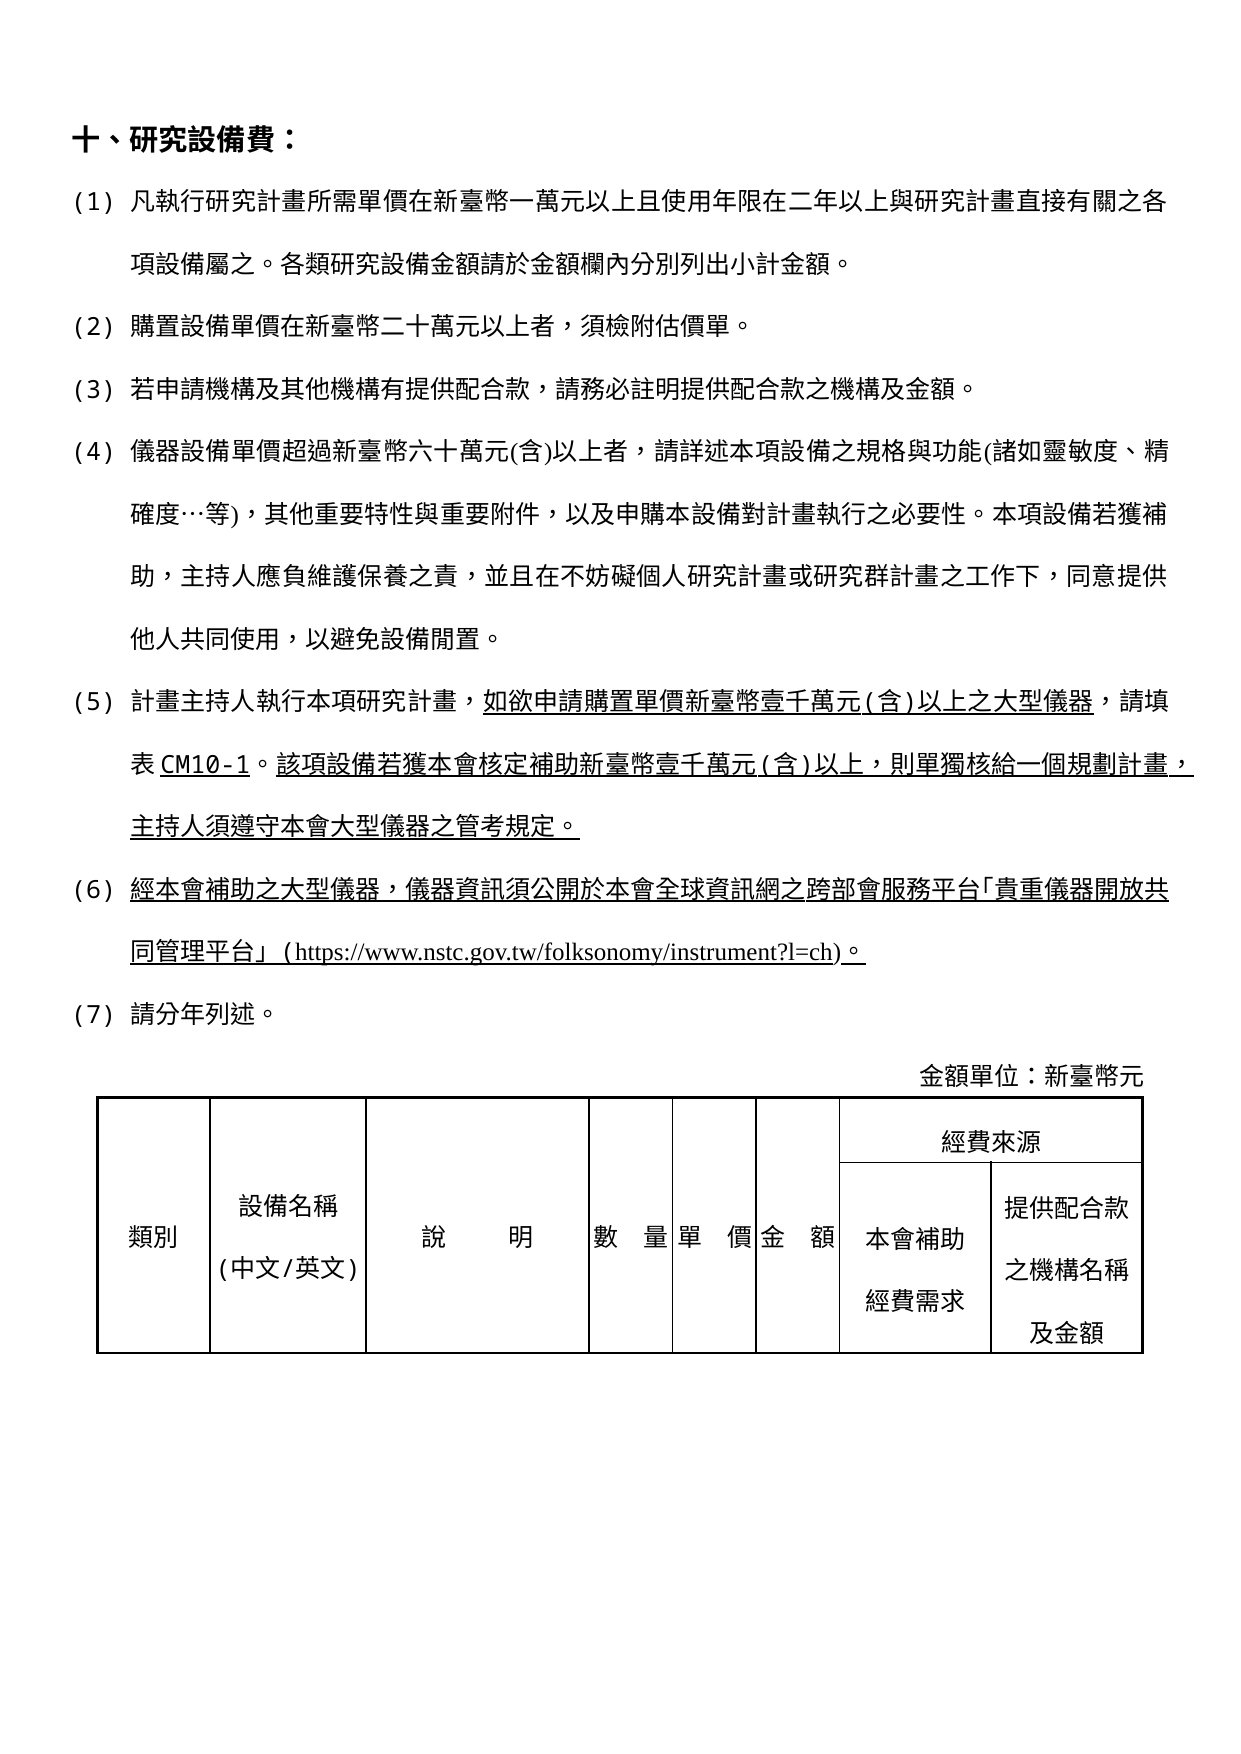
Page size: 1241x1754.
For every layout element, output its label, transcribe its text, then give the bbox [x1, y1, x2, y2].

list 凡執行研究計畫所需單價在新臺幣一萬元以上且使用年限在二年以上與研究計畫直接有關之各項設備屬之。各類研究設備金額請於金額欄內分別列出小計金額。 [71, 158, 1169, 283]
table_header 設備名稱 (中文/英文) [211, 1099, 365, 1352]
table_cell 提供配合款之機構名稱及金額 [992, 1163, 1141, 1352]
text 金額單位：新臺幣元 [71, 1033, 1144, 1096]
text 十、研究設備費： [71, 96, 1169, 158]
list 計畫主持人執行本項研究計畫，如欲申請購置單價新臺幣壹千萬元(含)以上之大型儀器，請填表CM10-1。該項設備若獲本會核定補助新臺幣壹千萬元(含)以上，則單獨核給一個規劃計畫，主持人須遵守本會大型儀器之管考規定。 [71, 658, 1169, 846]
list 若申請機構及其他機構有提供配合款，請務必註明提供配合款之機構及金額。 [71, 346, 1169, 408]
table_header 數 量 [590, 1099, 672, 1352]
table_header 類別 [99, 1099, 209, 1352]
list 儀器設備單價超過新臺幣六十萬元(含)以上者，請詳述本項設備之規格與功能(諸如靈敏度、精確度…等)，其他重要特性與重要附件，以及申購本設備對計畫執行之必要性。本項設備若獲補助，主持人應負維護保養之責，並且在不妨礙個人研究計畫或研究群計畫之工作下，同意提供他人共同使用，以避免設備閒置。 [71, 408, 1169, 658]
table_header 說 明 [367, 1099, 588, 1352]
list 購置設備單價在新臺幣二十萬元以上者，須檢附估價單。 [71, 283, 1169, 346]
table_cell 本會補助 經費需求 [840, 1163, 990, 1352]
list 經本會補助之大型儀器，儀器資訊須公開於本會全球資訊網之跨部會服務平台｢貴重儀器開放共同管理平台｣ (https://www.nstc.gov.tw/folksonomy/instrument?l=ch)。 [71, 846, 1169, 971]
table_header 單 價 [673, 1099, 755, 1352]
table_header 經費來源 [840, 1099, 1141, 1161]
table_header 金 額 [757, 1099, 839, 1352]
list 請分年列述。 [71, 971, 1169, 1033]
